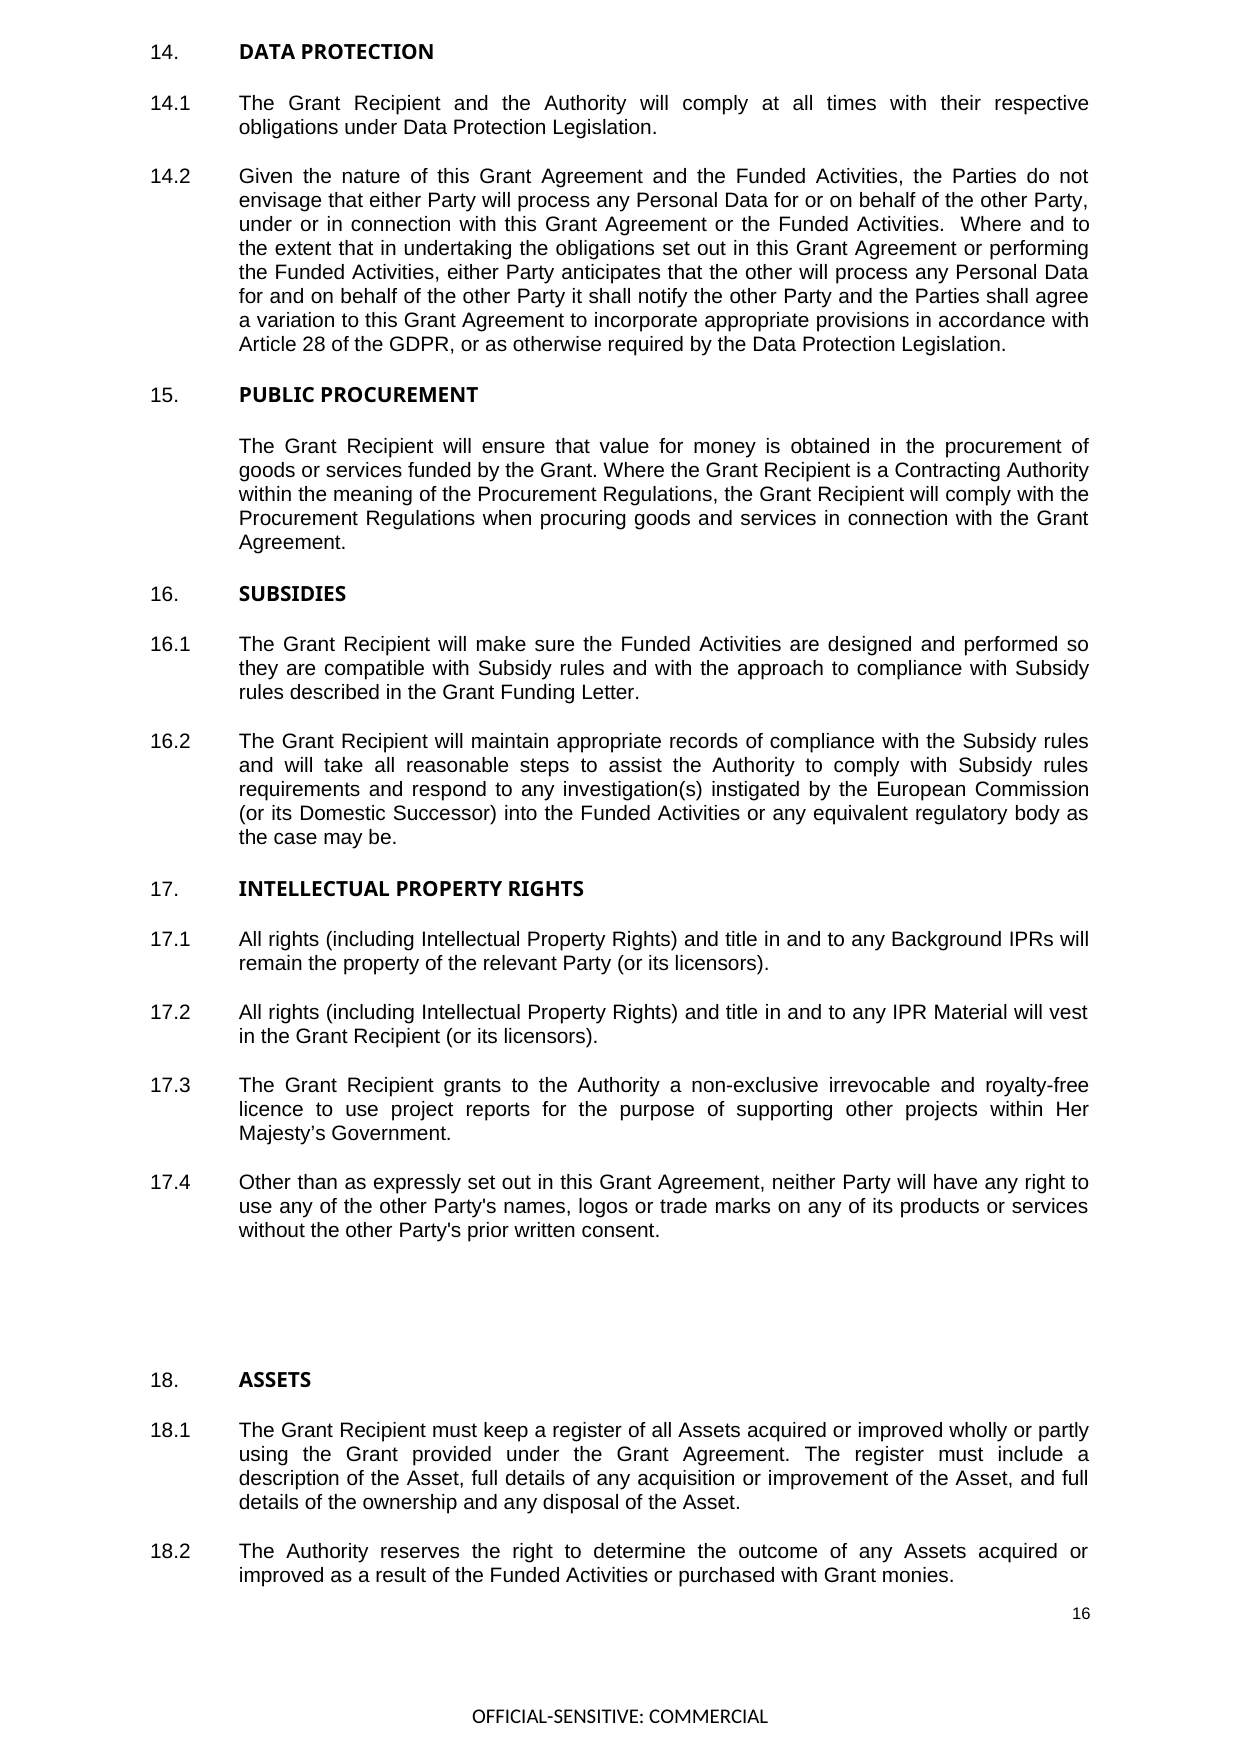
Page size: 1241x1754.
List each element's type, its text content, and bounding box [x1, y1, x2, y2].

list The Grant Recipient must keep a register of all Assets acquired or improved wholly or partly using the Grant provided under the Grant Agreement. The register must include a description of the Asset, full details of any acquisition or improvement of the Asset, and full details of the ownership and any disposal of the Asset. [150, 1418, 1090, 1514]
list The Authority reserves the right to determine the outcome of any Assets acquired or improved as a result of the Funded Activities or purchased with Grant monies. [150, 1539, 1090, 1587]
list All rights (including Intellectual Property Rights) and title in and to any IPR Material will vest in the Grant Recipient (or its licensors). [150, 1000, 1090, 1048]
list The Grant Recipient grants to the Authority a non-exclusive irrevocable and royalty-free licence to use project reports for the purpose of supporting other projects within Her Majesty’s Government. [150, 1073, 1090, 1145]
list Other than as expressly set out in this Grant Agreement, neither Party will have any right to use any of the other Party's names, logos or trade marks on any of its products or services without the other Party's prior written consent. [150, 1170, 1090, 1242]
list The Grant Recipient and the Authority will comply at all times with their respective obligations under Data Protection Legislation. [150, 91, 1090, 139]
list PUBLIC PROCUREMENT [150, 381, 1090, 409]
list All rights (including Intellectual Property Rights) and title in and to any Background IPRs will remain the property of the relevant Party (or its licensors). [150, 927, 1090, 975]
list The Grant Recipient will make sure the Funded Activities are designed and performed so they are compatible with Subsidy rules and with the approach to compliance with Subsidy rules described in the Grant Funding Letter. [150, 632, 1090, 704]
list ASSETS [150, 1365, 1090, 1393]
text The Grant Recipient will ensure that value for money is obtained in the procurement of goods or services funded by the Grant. Where the Grant Recipient is a Contracting Authority within the meaning of the Procurement Regulations, the Grant Recipient will comply with the Procurement Regulations when procuring goods and services in connection with the Grant Agreement. [239, 434, 1090, 554]
list The Grant Recipient will maintain appropriate records of compliance with the Subsidy rules and will take all reasonable steps to assist the Authority to comply with Subsidy rules requirements and respond to any investigation(s) instigated by the European Commission (or its Domestic Successor) into the Funded Activities or any equivalent regulatory body as the case may be. [150, 729, 1090, 849]
list SUBSIDIES [150, 579, 1090, 607]
list Given the nature of this Grant Agreement and the Funded Activities, the Parties do not envisage that either Party will process any Personal Data for or on behalf of the other Party, under or in connection with this Grant Agreement or the Funded Activities. Where and to the extent that in undertaking the obligations set out in this Grant Agreement or performing the Funded Activities, either Party anticipates that the other will process any Personal Data for and on behalf of the other Party it shall notify the other Party and the Parties shall agree a variation to this Grant Agreement to incorporate appropriate provisions in accordance with Article 28 of the GDPR, or as otherwise required by the Data Protection Legislation. [150, 164, 1090, 356]
list DATA PROTECTION [150, 37, 1090, 66]
list INTELLECTUAL PROPERTY RIGHTS [150, 874, 1090, 902]
